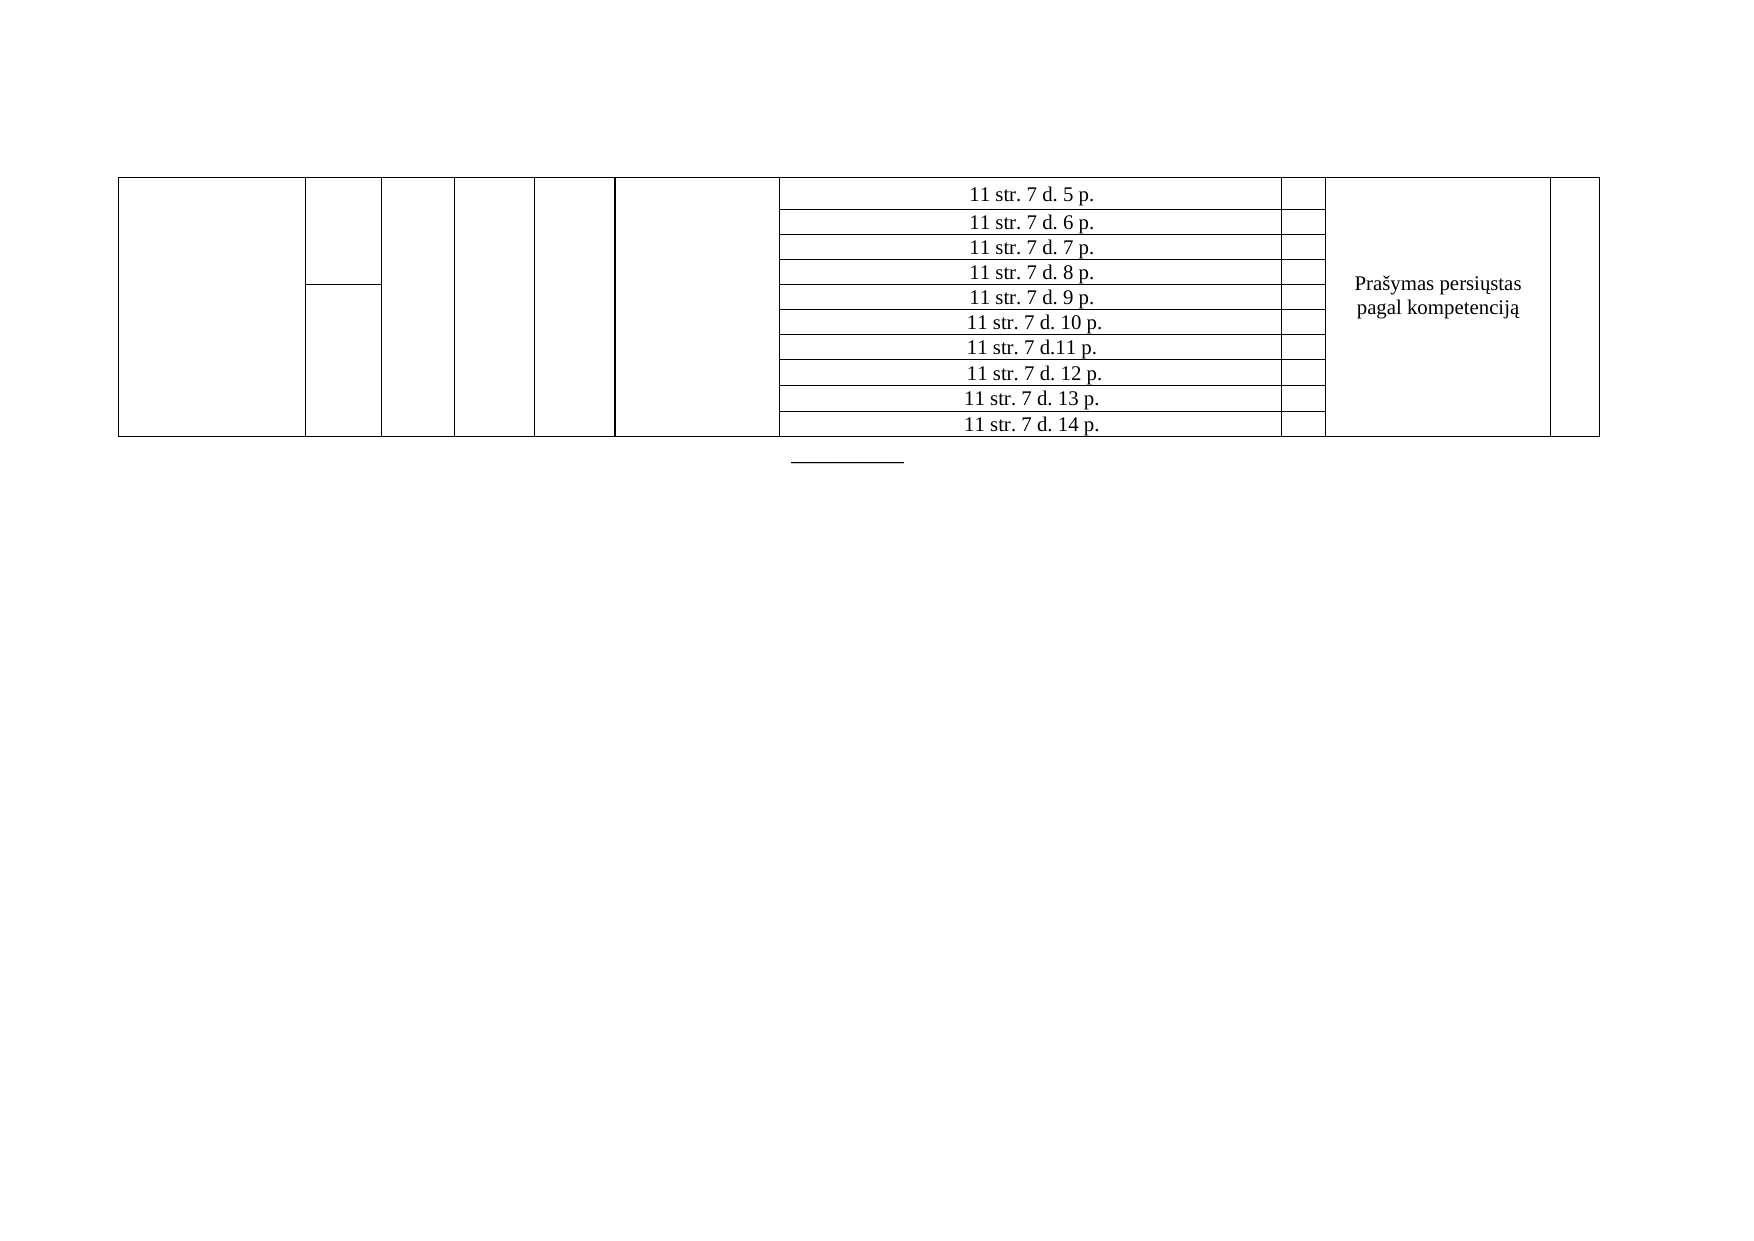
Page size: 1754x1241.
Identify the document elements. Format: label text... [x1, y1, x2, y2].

table_cell [1282, 360, 1325, 384]
table_cell [1282, 285, 1325, 309]
table_cell 11 str. 7 d. 7 p. [780, 235, 1281, 259]
table_cell [306, 178, 381, 284]
table_cell [306, 285, 381, 436]
table_cell [1551, 178, 1599, 436]
table_cell [616, 178, 779, 436]
table_cell [119, 178, 305, 436]
table_cell [1282, 412, 1325, 436]
table_cell [1282, 235, 1325, 259]
table_cell Prašymas persiųstas pagal kompetenciją [1326, 178, 1550, 436]
table_cell 11 str. 7 d. 10 p. [780, 310, 1281, 334]
table_cell 11 str. 7 d. 8 p. [780, 260, 1281, 284]
table_cell 11 str. 7 d. 5 p. [780, 178, 1281, 209]
table_cell 11 str. 7 d. 6 p. [780, 210, 1281, 234]
table_cell [1282, 386, 1325, 411]
table_cell [1282, 310, 1325, 334]
table_cell [1282, 335, 1325, 359]
table_cell [382, 178, 454, 436]
table_cell [455, 178, 534, 436]
table_cell 11 str. 7 d. 9 p. [780, 285, 1281, 309]
table_cell 11 str. 7 d.11 p. [780, 335, 1281, 359]
table_cell [1282, 178, 1325, 209]
table_cell 11 str. 7 d. 13 p. [780, 386, 1281, 411]
table_cell 11 str. 7 d. 14 p. [780, 412, 1281, 436]
table_cell [1282, 260, 1325, 284]
table_cell 11 str. 7 d. 12 p. [780, 360, 1281, 384]
table_cell [1282, 210, 1325, 234]
text _________ [118, 437, 1577, 466]
table_cell [535, 178, 614, 436]
